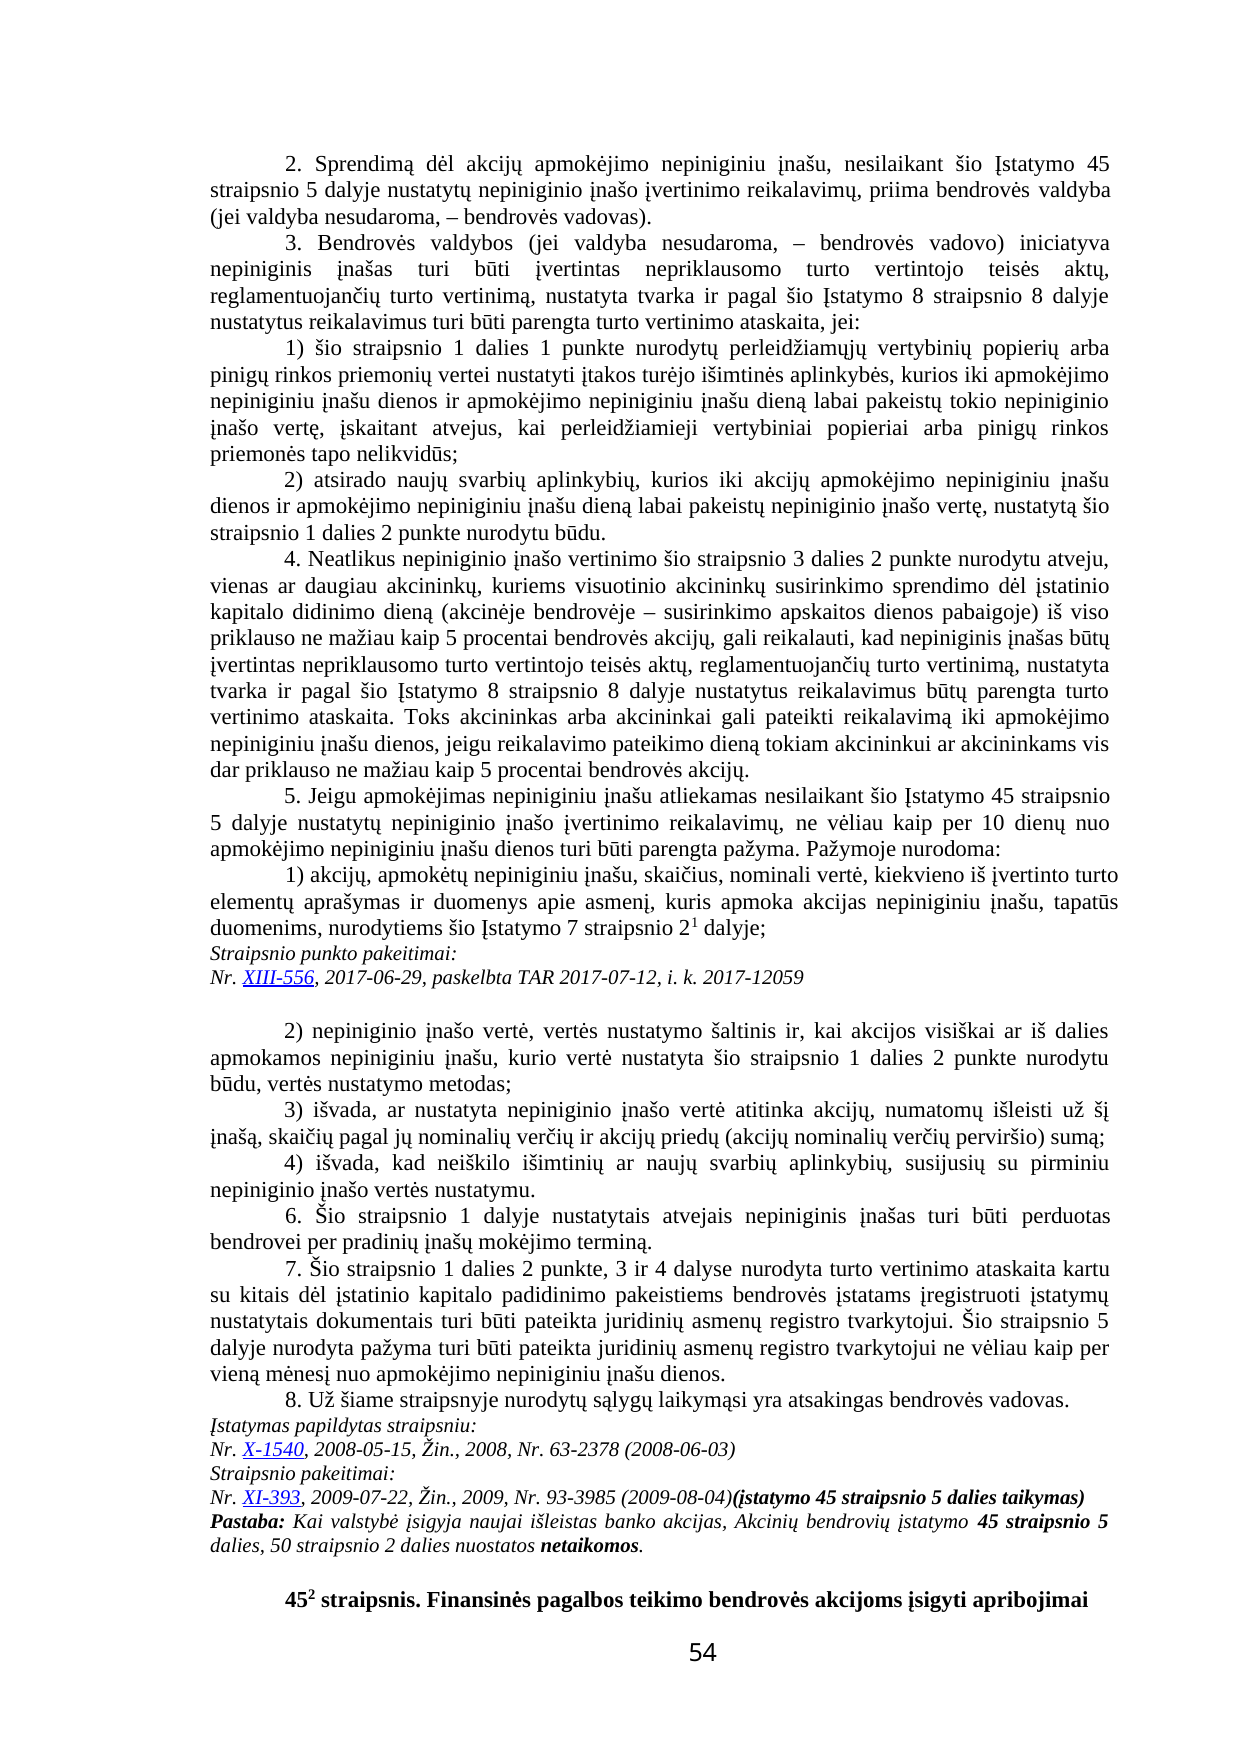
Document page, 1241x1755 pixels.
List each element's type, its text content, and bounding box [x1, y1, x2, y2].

text Pastaba: Kai valstybė įsigyja naujai išleistas banko akcijas, Akcinių bendrovių įstatymo 45 straipsnio 5 dalies, 50 straipsnio 2 dalies nuostatos netaikomos. [210, 1509, 1111, 1557]
text 3) išvada, ar nustatyta nepiniginio įnašo vertė atitinka akcijų, numatomų išleisti už šį įnašą, skaičių pagal jų nominalių verčių ir akcijų priedų (akcijų nominalių verčių perviršio) sumą; [210, 1097, 1111, 1149]
text Nr. XIII-556, 2017-06-29, paskelbta TAR 2017-07-12, i. k. 2017-12059 [210, 965, 1120, 989]
text 3. Bendrovės valdybos (jei valdyba nesudaroma, – bendrovės vadovo) iniciatyva nepiniginis įnašas turi būti įvertintas nepriklausomo turto vertintojo teisės aktų, reglamentuojančių turto vertinimą, nustatyta tvarka ir pagal šio Įstatymo 8 straipsnio 8 dalyje nustatytus reikalavimus turi būti parengta turto vertinimo ataskaita, jei: [210, 229, 1111, 334]
text 4) išvada, kad neiškilo išimtinių ar naujų svarbių aplinkybių, susijusių su pirminiu nepiniginio įnašo vertės nustatymu. [210, 1149, 1111, 1202]
text Nr. X-1540, 2008-05-15, Žin., 2008, Nr. 63-2378 (2008-06-03) [210, 1437, 1111, 1461]
text 4. Neatlikus nepiniginio įnašo vertinimo šio straipsnio 3 dalies 2 punkte nurodytu atveju, vienas ar daugiau akcininkų, kuriems visuotinio akcininkų susirinkimo sprendimo dėl įstatinio kapitalo didinimo dieną (akcinėje bendrovėje – susirinkimo apskaitos dienos pabaigoje) iš viso priklauso ne mažiau kaip 5 procentai bendrovės akcijų, gali reikalauti, kad nepiniginis įnašas būtų įvertintas nepriklausomo turto vertintojo teisės aktų, reglamentuojančių turto vertinimą, nustatyta tvarka ir pagal šio Įstatymo 8 straipsnio 8 dalyje nustatytus reikalavimus būtų parengta turto vertinimo ataskaita. Toks akcininkas arba akcininkai gali pateikti reikalavimą iki apmokėjimo nepiniginiu įnašu dienos, jeigu reikalavimo pateikimo dieną tokiam akcininkui ar akcininkams vis dar priklauso ne mažiau kaip 5 procentai bendrovės akcijų. [210, 545, 1111, 782]
text Įstatymas papildytas straipsniu: [210, 1413, 1111, 1437]
text 452 straipsnis. Finansinės pagalbos teikimo bendrovės akcijoms įsigyti apribojimai [285, 1586, 1111, 1612]
text 2) nepiniginio įnašo vertė, vertės nustatymo šaltinis ir, kai akcijos visiškai ar iš dalies apmokamos nepiniginiu įnašu, kurio vertė nustatyta šio straipsnio 1 dalies 2 punkte nurodytu būdu, vertės nustatymo metodas; [210, 1017, 1111, 1097]
text 2) atsirado naujų svarbių aplinkybių, kurios iki akcijų apmokėjimo nepiniginiu įnašu dienos ir apmokėjimo nepiniginiu įnašu dieną labai pakeistų nepiniginio įnašo vertę, nustatytą šio straipsnio 1 dalies 2 punkte nurodytu būdu. [210, 466, 1111, 545]
text Straipsnio pakeitimai: [210, 1461, 1111, 1485]
text 6. Šio straipsnio 1 dalyje nustatytais atvejais nepiniginis įnašas turi būti perduotas bendrovei per pradinių įnašų mokėjimo terminą. [210, 1202, 1111, 1255]
text Nr. XI-393, 2009-07-22, Žin., 2009, Nr. 93-3985 (2009-08-04)(įstatymo 45 straipsnio 5 dalies taikymas) [210, 1485, 1111, 1509]
text 5. Jeigu apmokėjimas nepiniginiu įnašu atliekamas nesilaikant šio Įstatymo 45 straipsnio 5 dalyje nustatytų nepiniginio įnašo įvertinimo reikalavimų, ne vėliau kaip per 10 dienų nuo apmokėjimo nepiniginiu įnašu dienos turi būti parengta pažyma. Pažymoje nurodoma: [210, 782, 1111, 862]
text Straipsnio punkto pakeitimai: [210, 941, 1120, 965]
text 1) akcijų, apmokėtų nepiniginiu įnašu, skaičius, nominali vertė, kiekvieno iš įvertinto turto elementų aprašymas ir duomenys apie asmenį, kuris apmoka akcijas nepiniginiu įnašu, tapatūs duomenims, nurodytiems šio Įstatymo 7 straipsnio 21 dalyje; [210, 862, 1120, 941]
text 7. Šio straipsnio 1 dalies 2 punkte, 3 ir 4 dalyse nurodyta turto vertinimo ataskaita kartu su kitais dėl įstatinio kapitalo padidinimo pakeistiems bendrovės įstatams įregistruoti įstatymų nustatytais dokumentais turi būti pateikta juridinių asmenų registro tvarkytojui. Šio straipsnio 5 dalyje nurodyta pažyma turi būti pateikta juridinių asmenų registro tvarkytojui ne vėliau kaip per vieną mėnesį nuo apmokėjimo nepiniginiu įnašu dienos. [210, 1255, 1111, 1386]
text 2. Sprendimą dėl akcijų apmokėjimo nepiniginiu įnašu, nesilaikant šio Įstatymo 45 straipsnio 5 dalyje nustatytų nepiniginio įnašo įvertinimo reikalavimų, priima bendrovės valdyba (jei valdyba nesudaroma, – bendrovės vadovas). [210, 150, 1111, 229]
text 1) šio straipsnio 1 dalies 1 punkte nurodytų perleidžiamųjų vertybinių popierių arba pinigų rinkos priemonių vertei nustatyti įtakos turėjo išimtinės aplinkybės, kurios iki apmokėjimo nepiniginiu įnašu dienos ir apmokėjimo nepiniginiu įnašu dieną labai pakeistų tokio nepiniginio įnašo vertę, įskaitant atvejus, kai perleidžiamieji vertybiniai popieriai arba pinigų rinkos priemonės tapo nelikvidūs; [210, 334, 1111, 466]
text 8. Už šiame straipsnyje nurodytų sąlygų laikymąsi yra atsakingas bendrovės vadovas. [210, 1386, 1111, 1413]
